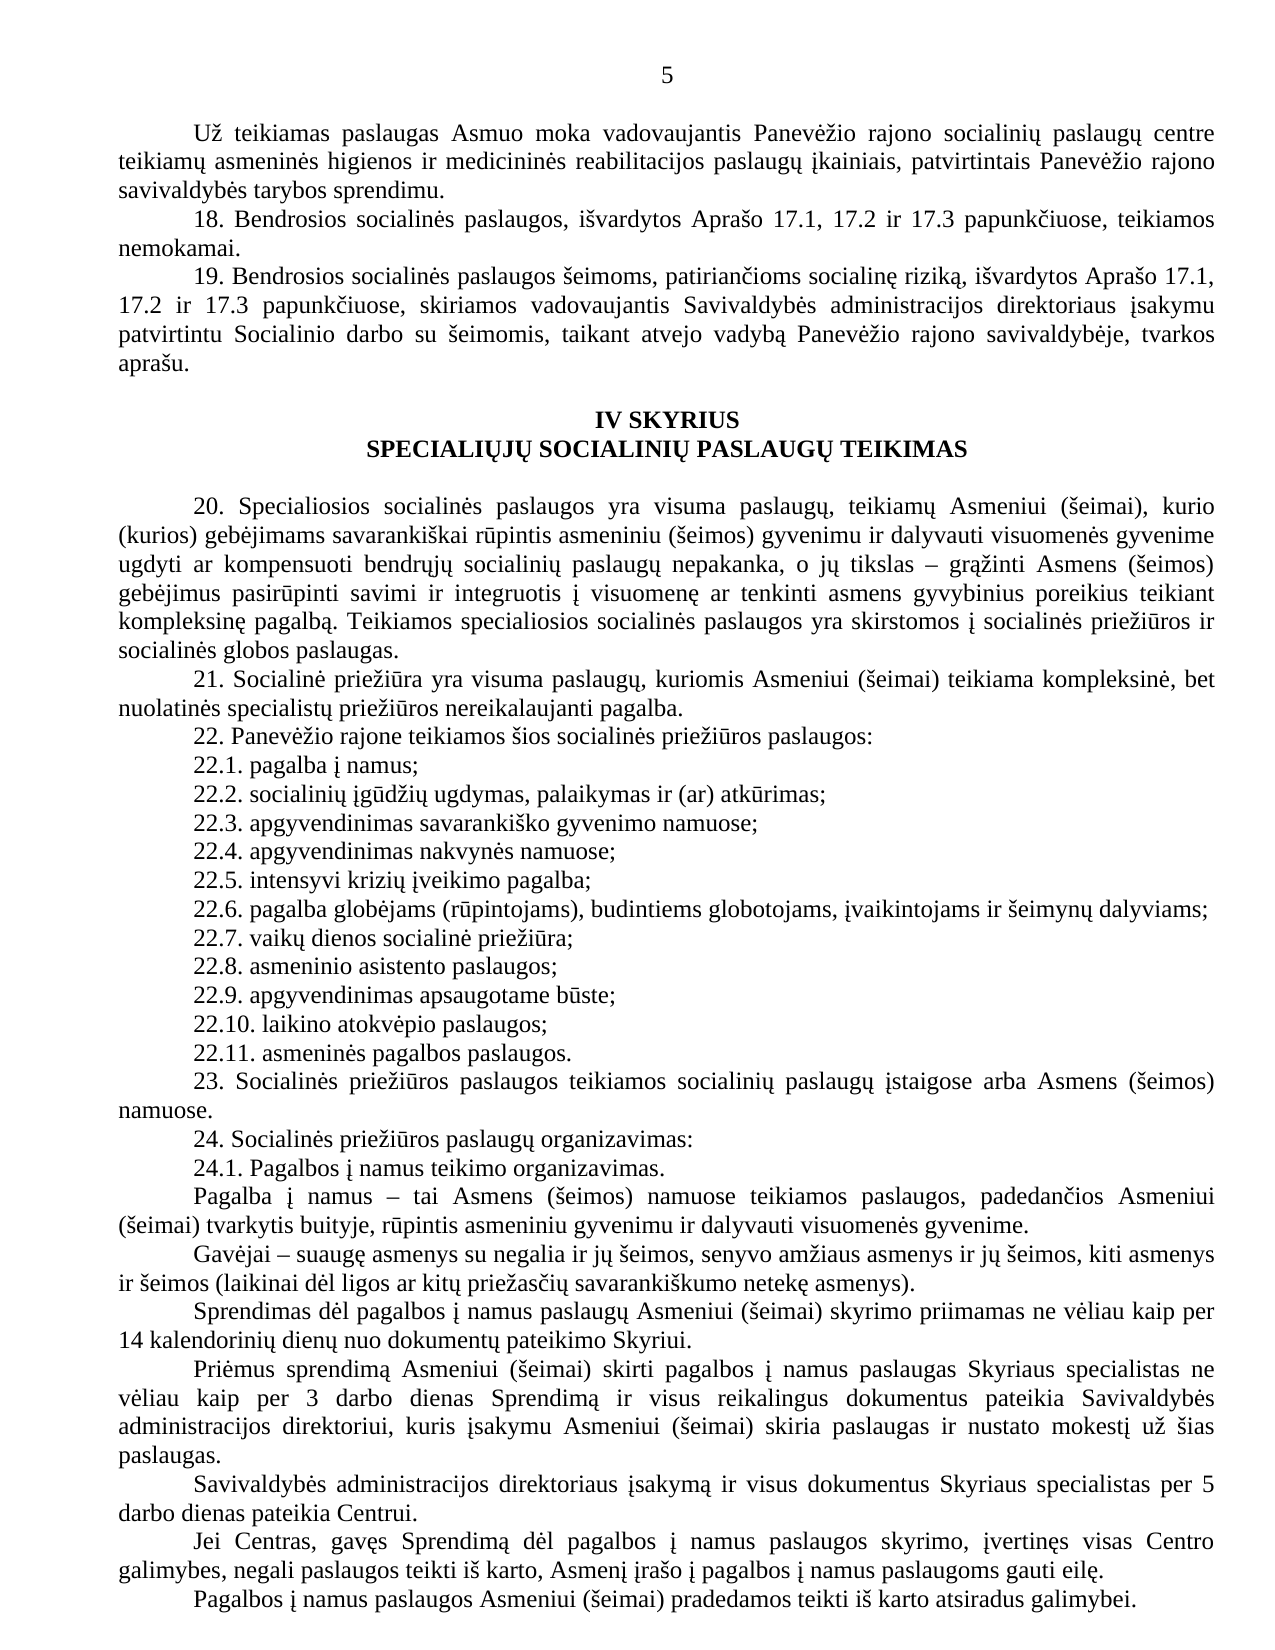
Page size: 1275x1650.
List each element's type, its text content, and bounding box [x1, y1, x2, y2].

text Savivaldybės administracijos direktoriaus įsakymą ir visus dokumentus Skyriaus specialistas per 5 darbo dienas pateikia Centrui. [118, 1469, 1216, 1526]
text 20. Specialiosios socialinės paslaugos yra visuma paslaugų, teikiamų Asmeniui (šeimai), kurio (kurios) gebėjimams savarankiškai rūpintis asmeniniu (šeimos) gyvenimu ir dalyvauti visuomenės gyvenime ugdyti ar kompensuoti bendrųjų socialinių paslaugų nepakanka, o jų tikslas – grąžinti Asmens (šeimos) gebėjimus pasirūpinti savimi ir integruotis į visuomenę ar tenkinti asmens gyvybinius poreikius teikiant kompleksinę pagalbą. Teikiamos specialiosios socialinės paslaugos yra skirstomos į socialinės priežiūros ir socialinės globos paslaugas. [118, 491, 1216, 664]
text 22.5. intensyvi krizių įveikimo pagalba; [118, 865, 1216, 894]
text 21. Socialinė priežiūra yra visuma paslaugų, kuriomis Asmeniui (šeimai) teikiama kompleksinė, bet nuolatinės specialistų priežiūros nereikalaujanti pagalba. [118, 664, 1216, 721]
text 22. Panevėžio rajone teikiamos šios socialinės priežiūros paslaugos: [118, 721, 1216, 750]
text Jei Centras, gavęs Sprendimą dėl pagalbos į namus paslaugos skyrimo, įvertinęs visas Centro galimybes, negali paslaugos teikti iš karto, Asmenį įrašo į pagalbos į namus paslaugoms gauti eilę. [118, 1526, 1216, 1584]
text 22.8. asmeninio asistento paslaugos; [118, 951, 1216, 980]
text 22.3. apgyvendinimas savarankiško gyvenimo namuose; [118, 808, 1216, 836]
text Sprendimas dėl pagalbos į namus paslaugų Asmeniui (šeimai) skyrimo priimamas ne vėliau kaip per 14 kalendorinių dienų nuo dokumentų pateikimo Skyriui. [118, 1296, 1216, 1354]
text 22.7. vaikų dienos socialinė priežiūra; [118, 923, 1216, 951]
text 24. Socialinės priežiūros paslaugų organizavimas: [118, 1124, 1216, 1153]
text Pagalba į namus – tai Asmens (šeimos) namuose teikiamos paslaugos, padedančios Asmeniui (šeimai) tvarkytis buityje, rūpintis asmeniniu gyvenimu ir dalyvauti visuomenės gyvenime. [118, 1181, 1216, 1239]
text 22.10. laikino atokvėpio paslaugos; [118, 1009, 1216, 1038]
text IV SKYRIUS [118, 405, 1216, 434]
text 23. Socialinės priežiūros paslaugos teikiamos socialinių paslaugų įstaigose arba Asmens (šeimos) namuose. [118, 1066, 1216, 1124]
text 24.1. Pagalbos į namus teikimo organizavimas. [118, 1153, 1216, 1181]
text Pagalbos į namus paslaugos Asmeniui (šeimai) pradedamos teikti iš karto atsiradus galimybei. [118, 1584, 1216, 1613]
text 22.2. socialinių įgūdžių ugdymas, palaikymas ir (ar) atkūrimas; [118, 779, 1216, 808]
text Gavėjai – suaugę asmenys su negalia ir jų šeimos, senyvo amžiaus asmenys ir jų šeimos, kiti asmenys ir šeimos (laikinai dėl ligos ar kitų priežasčių savarankiškumo netekę asmenys). [118, 1239, 1216, 1296]
text 18. Bendrosios socialinės paslaugos, išvardytos Aprašo 17.1, 17.2 ir 17.3 papunkčiuose, teikiamos nemokamai. [118, 204, 1216, 261]
text 19. Bendrosios socialinės paslaugos šeimoms, patiriančioms socialinę riziką, išvardytos Aprašo 17.1, 17.2 ir 17.3 papunkčiuose, skiriamos vadovaujantis Savivaldybės administracijos direktoriaus įsakymu patvirtintu Socialinio darbo su šeimomis, taikant atvejo vadybą Panevėžio rajono savivaldybėje, tvarkos aprašu. [118, 261, 1216, 376]
text 22.9. apgyvendinimas apsaugotame būste; [118, 980, 1216, 1009]
text 22.1. pagalba į namus; [118, 750, 1216, 779]
text 22.6. pagalba globėjams (rūpintojams), budintiems globotojams, įvaikintojams ir šeimynų dalyviams; [118, 894, 1216, 923]
text 22.11. asmeninės pagalbos paslaugos. [118, 1038, 1216, 1066]
text Priėmus sprendimą Asmeniui (šeimai) skirti pagalbos į namus paslaugas Skyriaus specialistas ne vėliau kaip per 3 darbo dienas Sprendimą ir visus reikalingus dokumentus pateikia Savivaldybės administracijos direktoriui, kuris įsakymu Asmeniui (šeimai) skiria paslaugas ir nustato mokestį už šias paslaugas. [118, 1354, 1216, 1469]
text Už teikiamas paslaugas Asmuo moka vadovaujantis Panevėžio rajono socialinių paslaugų centre teikiamų asmeninės higienos ir medicininės reabilitacijos paslaugų įkainiais, patvirtintais Panevėžio rajono savivaldybės tarybos sprendimu. [118, 118, 1216, 204]
text 22.4. apgyvendinimas nakvynės namuose; [118, 836, 1216, 865]
text SPECIALIŲJŲ SOCIALINIŲ PASLAUGŲ TEIKIMAS [118, 434, 1216, 463]
